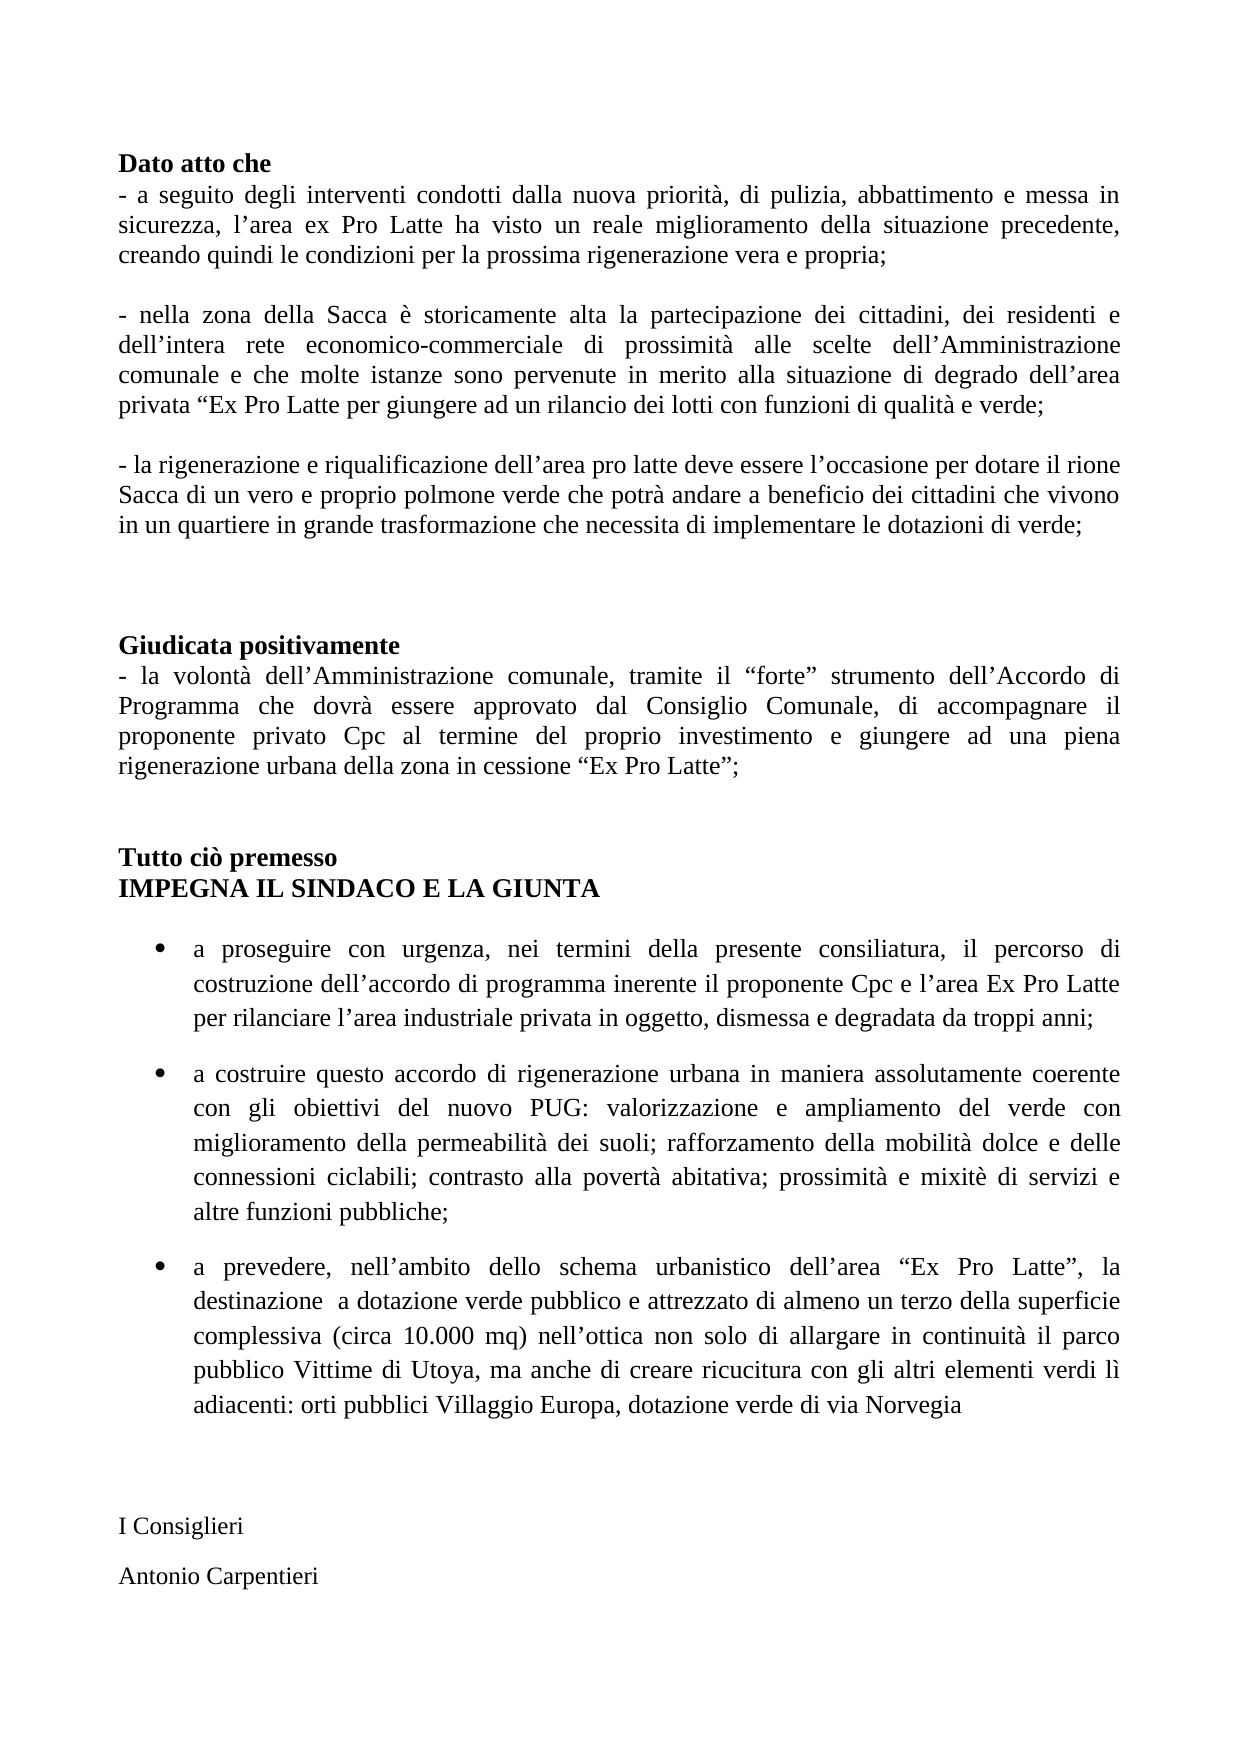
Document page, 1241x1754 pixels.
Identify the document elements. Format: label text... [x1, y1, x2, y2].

text - a seguito degli interventi condotti dalla nuova priorità, di pulizia, abbattimento e messa in sicurezza, l’area ex Pro Latte ha visto un reale miglioramento della situazione precedente, creando quindi le condizioni per la prossima rigenerazione vera e propria; [118, 179, 1122, 269]
list a proseguire con urgenza, nei termini della presente consiliatura, il percorso di costruzione dell’accordo di programma inerente il proponente Cpc e l’area Ex Pro Latte per rilanciare l’area industriale privata in oggetto, dismessa e degradata da troppi anni; [156, 933, 1122, 1032]
text Antonio Carpentieri [118, 1544, 1122, 1594]
text - la rigenerazione e riqualificazione dell’area pro latte deve essere l’occasione per dotare il rione Sacca di un vero e proprio polmone verde che potrà andare a beneficio dei cittadini che vivono in un quartiere in grande trasformazione che necessita di implementare le dotazioni di verde; [118, 449, 1122, 539]
text I Consiglieri [118, 1494, 1122, 1544]
text - nella zona della Sacca è storicamente alta la partecipazione dei cittadini, dei residenti e dell’intera rete economico-commerciale di prossimità alle scelte dell’Amministrazione comunale e che molte istanze sono pervenute in merito alla situazione di degrado dell’area privata “Ex Pro Latte per giungere ad un rilancio dei lotti con funzioni di qualità e verde; [118, 299, 1122, 419]
text Giudicata positivamente [118, 629, 1122, 660]
list a prevedere, nell’ambito dello schema urbanistico dell’area “Ex Pro Latte”, la destinazione a dotazione verde pubblico e attrezzato di almeno un terzo della superficie complessiva (circa 10.000 mq) nell’ottica non solo di allargare in continuità il parco pubblico Vittime di Utoya, ma anche di creare ricucitura con gli altri elementi verdi lì adiacenti: orti pubblici Villaggio Europa, dotazione verde di via Norvegia [156, 1251, 1122, 1419]
text Dato atto che [118, 148, 1122, 179]
text Tutto ciò premesso [118, 841, 1122, 872]
list a costruire questo accordo di rigenerazione urbana in maniera assolutamente coerente con gli obiettivi del nuovo PUG: valorizzazione e ampliamento del verde con miglioramento della permeabilità dei suoli; rafforzamento della mobilità dolce e delle connessioni ciclabili; contrasto alla povertà abitativa; prossimità e mixitè di servizi e altre funzioni pubbliche; [156, 1058, 1122, 1226]
text IMPEGNA IL SINDACO E LA GIUNTA [118, 872, 1122, 903]
text - la volontà dell’Amministrazione comunale, tramite il “forte” strumento dell’Accordo di Programma che dovrà essere approvato dal Consiglio Comunale, di accompagnare il proponente privato Cpc al termine del proprio investimento e giungere ad una piena rigenerazione urbana della zona in cessione “Ex Pro Latte”; [118, 660, 1122, 780]
